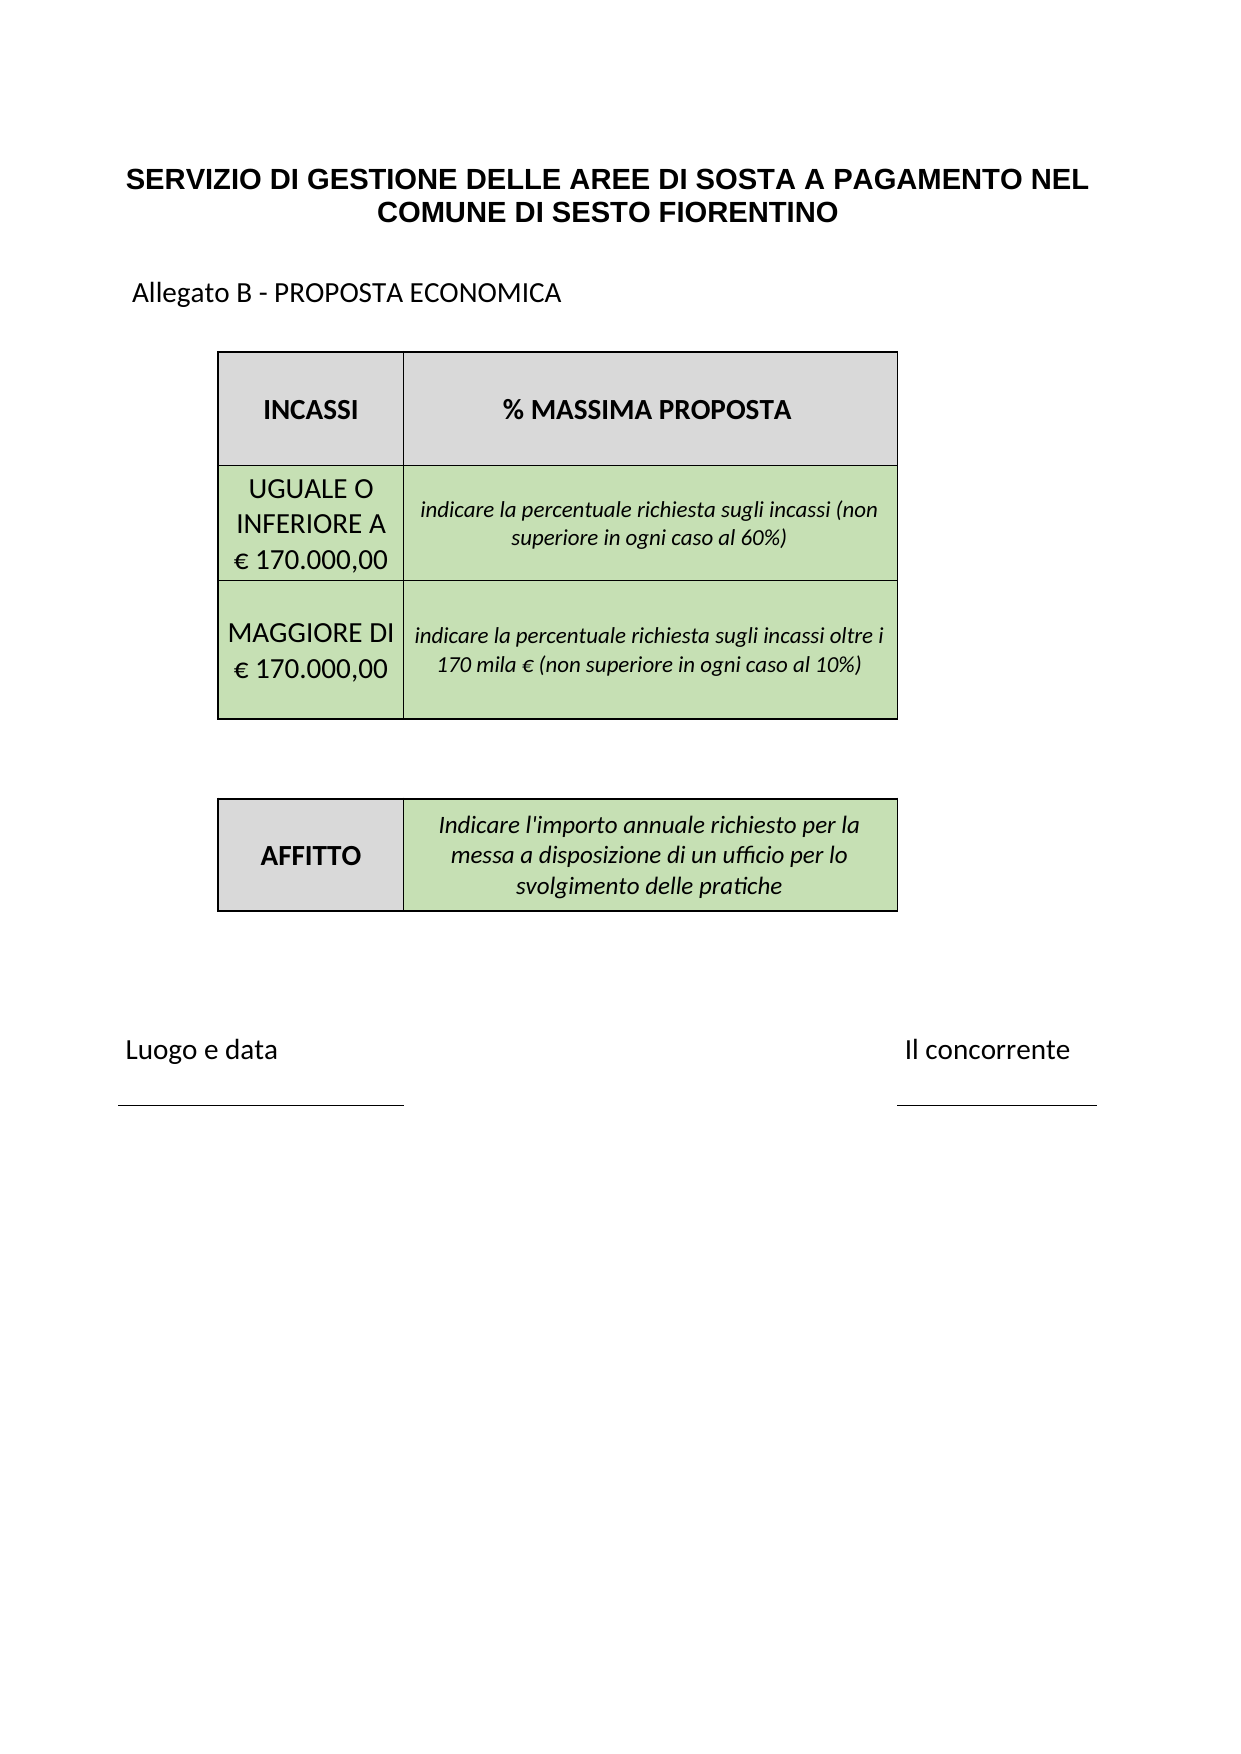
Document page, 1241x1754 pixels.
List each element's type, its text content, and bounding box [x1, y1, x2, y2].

table_cell [118, 1066, 218, 1105]
table_cell [118, 351, 217, 465]
table_cell [898, 351, 1097, 465]
table_cell [218, 720, 403, 757]
table_cell [404, 949, 897, 988]
table_cell AFFITTO [219, 800, 403, 910]
table_cell [218, 310, 403, 351]
table_header SERVIZIO DI GESTIONE DELLE AREE DI SOSTA A PAGAMENTO NEL COMUNE DI SESTO FIORENTINO [118, 148, 1097, 229]
table_cell indicare la percentuale richiesta sugli incassi (non superiore in ogni caso al 60%) [404, 466, 897, 580]
table_cell [897, 949, 1097, 988]
table_cell [118, 757, 218, 798]
table_cell [897, 757, 1097, 798]
table_cell [404, 1066, 897, 1105]
table_cell [218, 229, 403, 271]
table_cell Il concorrente [897, 1027, 1097, 1066]
table_cell INCASSI [219, 353, 403, 465]
table_cell [218, 1066, 403, 1105]
table_cell [218, 988, 403, 1027]
table_cell % MASSIMA PROPOSTA [404, 353, 897, 465]
table_cell [118, 465, 217, 580]
table_cell [897, 271, 1097, 310]
table_cell [118, 310, 218, 351]
table_cell Luogo e data [118, 1027, 403, 1066]
table_cell indicare la percentuale richiesta sugli incassi oltre i 170 mila € (non superiore in ogni caso al 10%) [404, 581, 897, 718]
table_cell [404, 912, 897, 949]
table_cell MAGGIORE DI € 170.000,00 [219, 581, 403, 718]
table_cell [404, 720, 897, 757]
table_cell [118, 580, 217, 718]
table_cell [118, 229, 218, 271]
table_cell [404, 1027, 897, 1066]
table_cell [897, 1066, 1097, 1105]
table_cell [218, 757, 403, 798]
table_cell [898, 580, 1097, 718]
table_cell [118, 798, 217, 910]
table_cell UGUALE O INFERIORE A € 170.000,00 [219, 466, 403, 580]
table_cell [898, 798, 1097, 910]
table_cell [897, 310, 1097, 351]
table_cell [218, 912, 403, 949]
table_cell [404, 757, 897, 798]
table_cell [218, 949, 403, 988]
table_cell [404, 229, 897, 271]
table_cell [898, 465, 1097, 580]
table_cell [118, 718, 218, 757]
table_cell [897, 229, 1097, 271]
table_cell [118, 910, 218, 949]
table_cell [897, 988, 1097, 1027]
table_cell [118, 988, 218, 1027]
table_cell Allegato B - PROPOSTA ECONOMICA [118, 271, 897, 310]
table_cell [404, 310, 897, 351]
table_cell [118, 949, 218, 988]
table_cell [897, 910, 1097, 949]
table_cell [897, 718, 1097, 757]
table_cell Indicare l'importo annuale richiesto per la messa a disposizione di un ufficio per lo svolgimento delle pratiche [404, 800, 897, 910]
table_cell [404, 988, 897, 1027]
